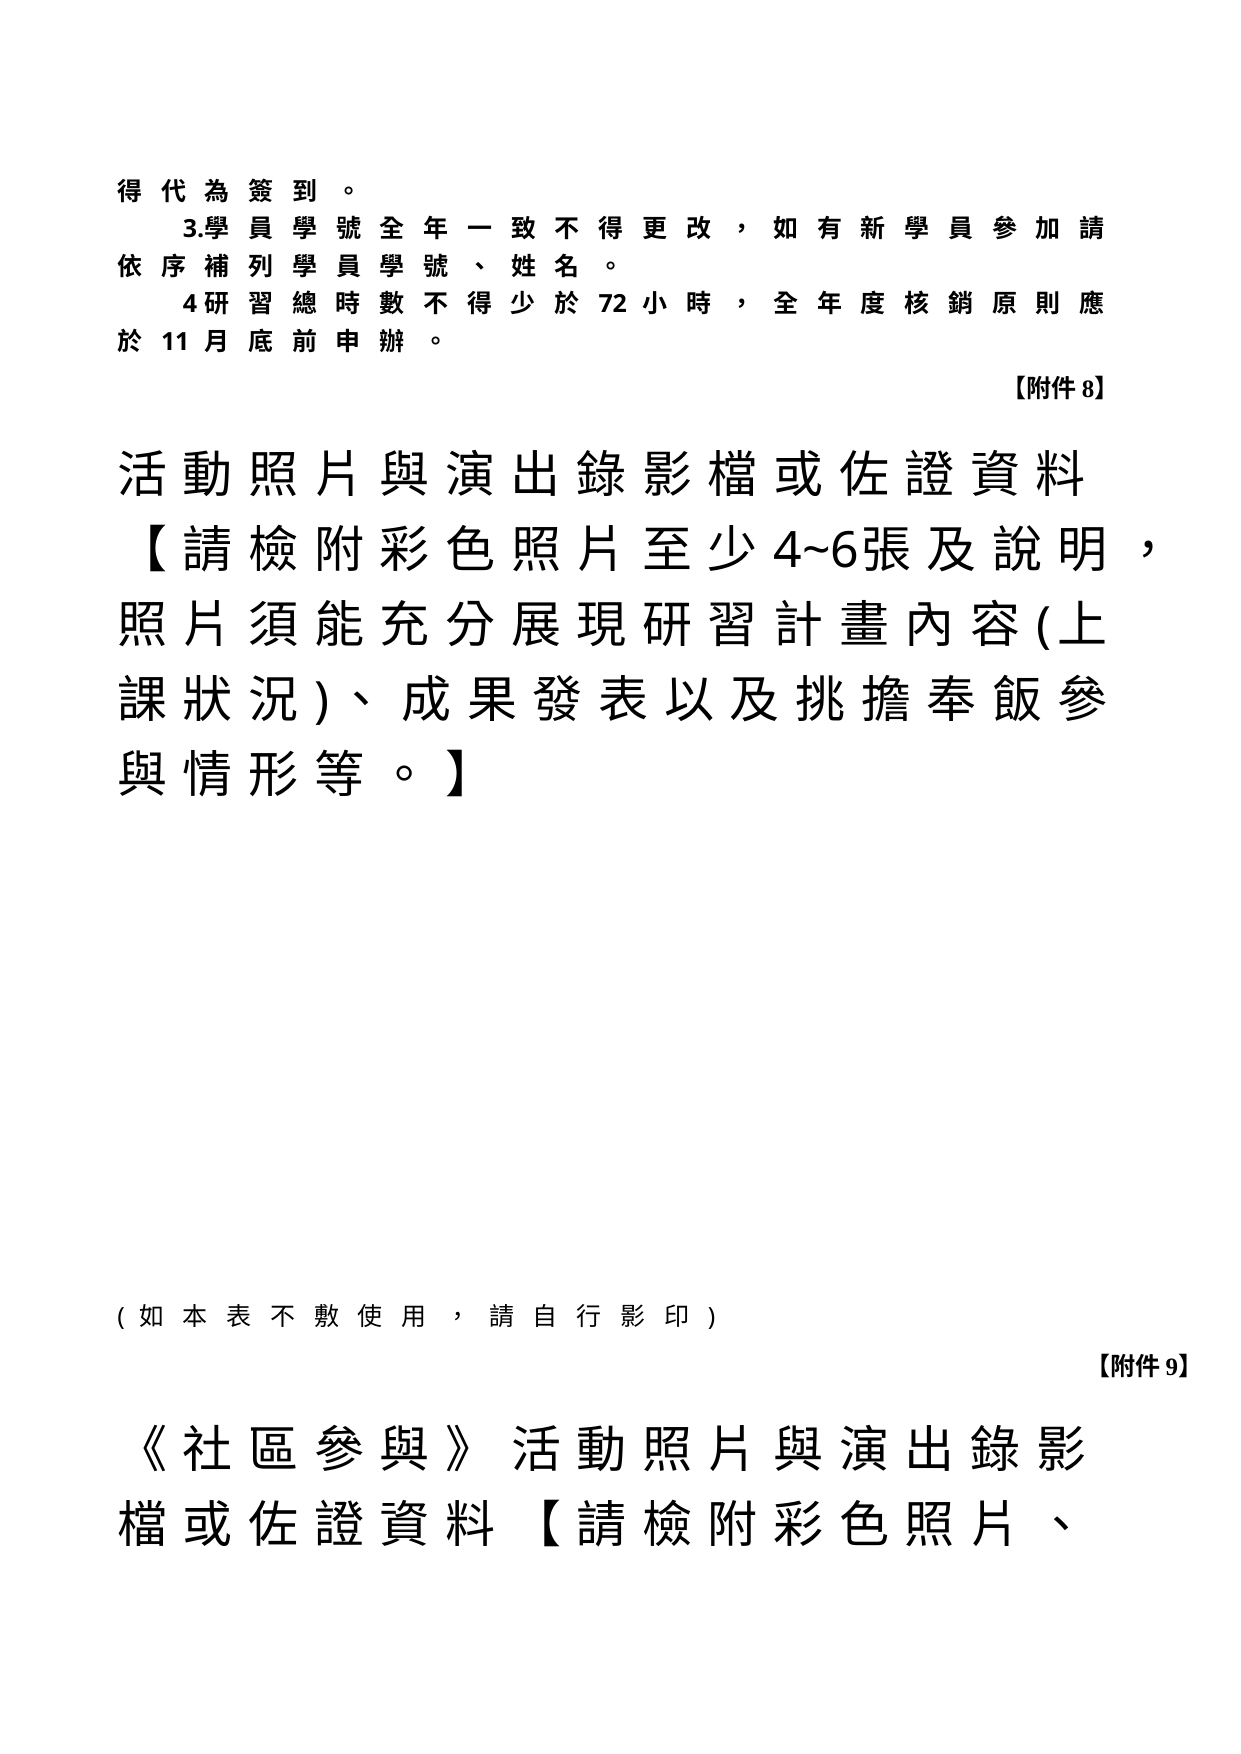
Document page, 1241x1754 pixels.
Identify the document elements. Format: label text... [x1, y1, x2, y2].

text 【附件9】 [1085, 1346, 1204, 1383]
text 活動照片與演出錄影檔或佐證資料【請檢附彩色照片至少4~6張及說明，照片須能充分展現研習計畫內容(上課狀況)、成果發表以及挑擔奉飯參與情形等。】 [117, 427, 1123, 802]
text 《社區參與》活動照片與演出錄影檔或佐證資料【請檢附彩色照片、 [117, 1402, 1123, 1552]
text 4研習總時數不得少於72小時，全年度核銷原則應於11月底前申辦。 [117, 277, 1123, 352]
text 3.學員學號全年一致不得更改，如有新學員參加請依序補列學員學號、姓名。 [117, 202, 1123, 277]
text 得代為簽到。 [117, 164, 1123, 202]
text 【附件8】 [1002, 368, 1129, 404]
text (如本表不敷使用，請自行影印) [117, 1289, 1123, 1327]
